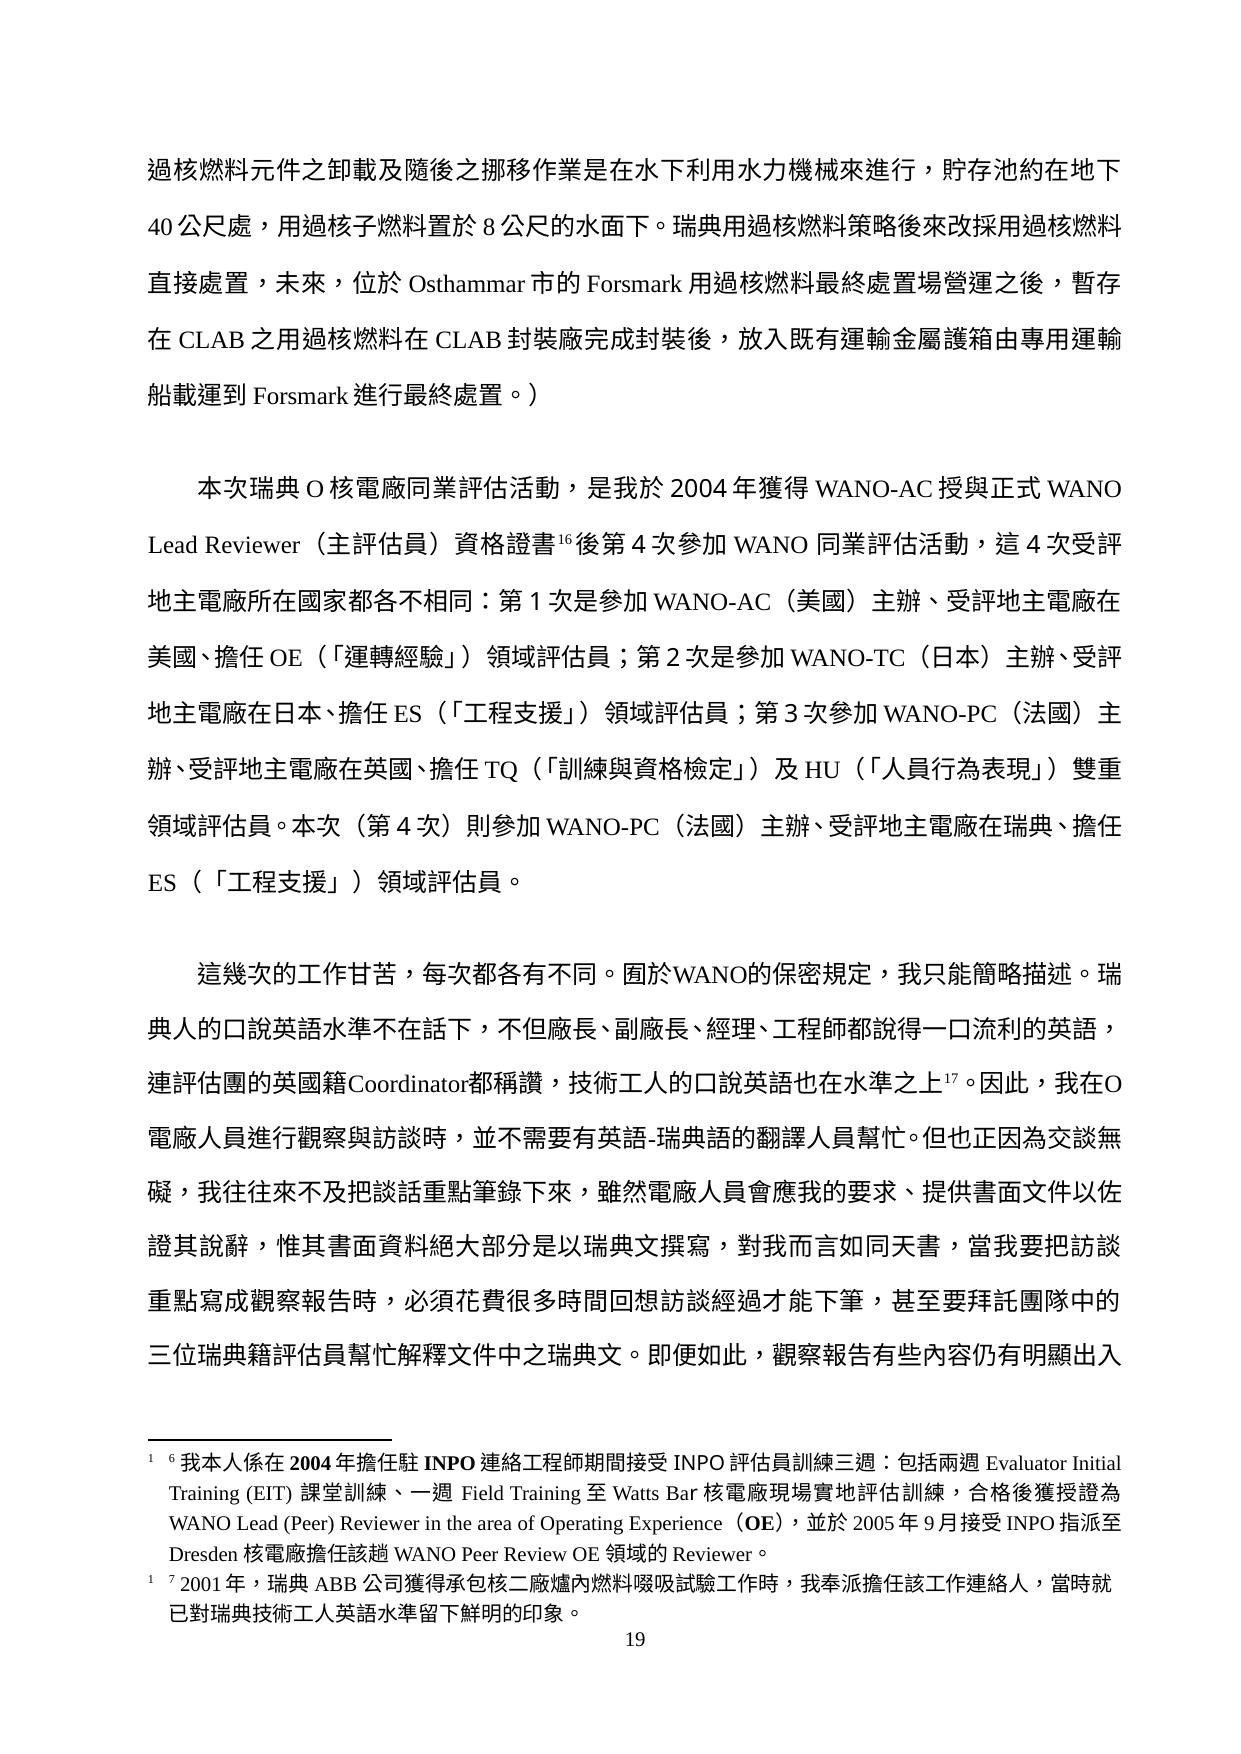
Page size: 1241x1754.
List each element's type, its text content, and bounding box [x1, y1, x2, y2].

text O 核電廠廠區、保安圍籬外尚有一座供瑞典全國核電廠共用的「用過核燃料（溼式）暫存設施（瑞典文Centralt mellanlager för använt kärnbränsle, 簡稱CLAB，英譯Interim Storage for Spent Nuclear Fuel）。不過，該CLAB隸屬瑞典SKB公司經營管理；SKB係由Forsmaks Kraftgrupp、OKG、Vattenfall 及Barsebäck Kraft 等4 家電力公司於1978 年合資成立。（按：瑞典的用過核燃料策略，最早採再處理，故每一部核能機組的原始設計均只有一個很小的用過核燃料池。為方便再處理進行，用過核燃料池通常只要在用過核子燃料池中貯存9個月後，即裝入運輸護箱，再以專用運輸船運至全國惟一的「用過核燃料（溼式）暫存設施」CLAB貯存，此暫存的時間約為30~40年。CLAB於1980年開始興建，1985年開始運轉。CLAB之佈置包含兩部份：（1）地上建築物－用來將用過核燃料從運輸護箱卸下，（2）地下建築物－即「岩穴」（rock cavern），用來貯存用過核燃料。最初「岩穴」共包含4個貯存池及1個備用池，總容量為5,000噸，CLAB後來又建造另一個「岩穴」以增加貯存容量，於2008年開始運轉，擴充後之貯存容量可達8,000噸，每年接收量為200噸，因此該貯存容量可以維持40年的營運，若有需要，亦可擴充貯存容量。用過核燃料元件之卸載及隨後之挪移作業是在水下利用水力機械來進行，貯存池約在地下40公尺處，用過核子燃料置於8公尺的水面下。瑞典用過核燃料策略後來改採用過核燃料直接處置，未來，位於Osthammar市的Forsmark用過核燃料最終處置場營運之後，暫存在CLAB之用過核燃料在CLAB封裝廠完成封裝後，放入既有運輸金屬護箱由專用運輸船載運到Forsmark進行最終處置。） [148, 150, 1122, 412]
text 7 2001年，瑞典 ABB 公司獲得承包核二廠爐內燃料啜吸試驗工作時，我奉派擔任該工作連絡人，當時就已對瑞典技術工人英語水準留下鮮明的印象。 [148, 1567, 1122, 1627]
text 這幾次的工作甘苦，每次都各有不同。囿於WANO的保密規定，我只能簡略描述。瑞典人的口說英語水準不在話下，不但廠長、副廠長、經理、工程師都說得一口流利的英語，連評估團的英國籍Coordinator都稱讚，技術工人的口說英語也在水準之上7。因此，我在O電廠人員進行觀察與訪談時，並不需要有英語-瑞典語的翻譯人員幫忙。但也正因為交談無礙，我往往來不及把談話重點筆錄下來，雖然電廠人員會應我的要求、提供書面文件以佐證其說辭，惟其書面資料絕大部分是以瑞典文撰寫，對我而言如同天書，當我要把訪談重點寫成觀察報告時，必須花費很多時間回想訪談經過才能下筆，甚至要拜託團隊中的三位瑞典籍評估員幫忙解釋文件中之瑞典文。即便如此，觀察報告有些內容仍有明顯出入，必須對口人反覆討論甚至妥協後才能定稿。 [148, 955, 1122, 1372]
text 本次瑞典O核電廠同業評估活動，是我於2004年獲得WANO-AC授與正式WANO Lead Reviewer（主評估員）資格證書6後第4次參加WANO 同業評估活動，這4次受評地主電廠所在國家都各不相同：第1次是參加WANO-AC（美國）主辦、受評地主電廠在美國、擔任OE（「運轉經驗」）領域評估員；第2次是參加WANO-TC（日本）主辦、受評地主電廠在日本、擔任ES（「工程支援」）領域評估員；第3次參加WANO-PC（法國）主辦、受評地主電廠在英國、擔任TQ（「訓練與資格檢定」）及HU（「人員行為表現」）雙重領域評估員。本次（第4次）則參加WANO-PC（法國）主辦、受評地主電廠在瑞典、擔任ES（「工程支援」）領域評估員。 [148, 468, 1122, 899]
text 6 我本人係在2004年擔任駐INPO連絡工程師期間接受INPO評估員訓練三週：包括兩週Evaluator Initial Training (EIT) 課堂訓練、一週 Field Training至Watts Bar核電廠現場實地評估訓練，合格後獲授證為WANO Lead (Peer) Reviewer in the area of Operating Experience（OE），並於2005年9月接受INPO指派至Dresden 核電廠擔任該趟WANO Peer Review OE 領域的Reviewer。 [148, 1446, 1122, 1567]
